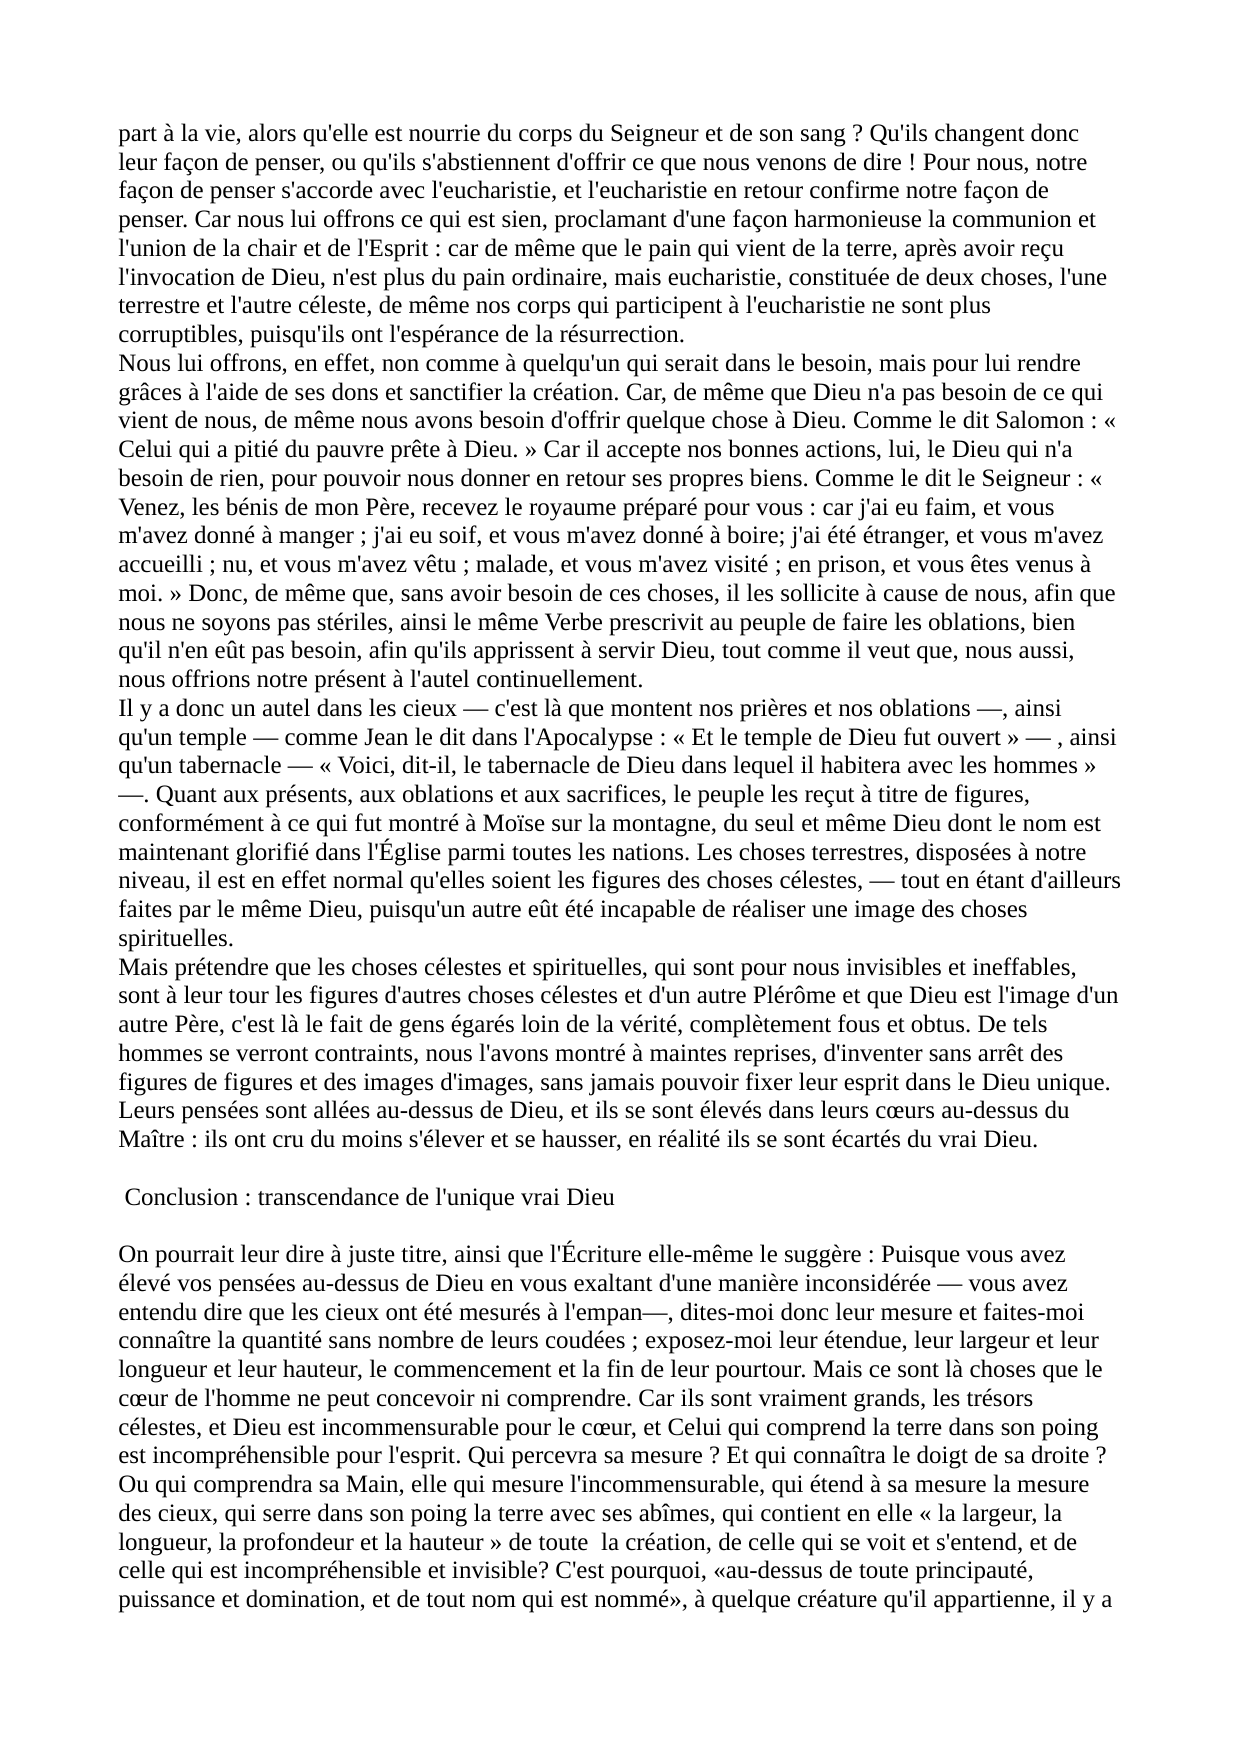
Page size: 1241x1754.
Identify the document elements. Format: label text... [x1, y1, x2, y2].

text part à la vie, alors qu'elle est nourrie du corps du Seigneur et de son sang ? Qu'ils changent donc leur façon de penser, ou qu'ils s'abstiennent d'offrir ce que nous venons de dire ! Pour nous, notre façon de penser s'accorde avec l'eucharistie, et l'eucharistie en retour confirme notre façon de penser. Car nous lui offrons ce qui est sien, proclamant d'une façon harmonieuse la communion et l'union de la chair et de l'Esprit : car de même que le pain qui vient de la terre, après avoir reçu l'invocation de Dieu, n'est plus du pain ordinaire, mais eucharistie, constituée de deux choses, l'une terrestre et l'autre céleste, de même nos corps qui participent à l'eucharistie ne sont plus corruptibles, puisqu'ils ont l'espérance de la résurrection. [118, 118, 1122, 348]
text Conclusion : transcendance de l'unique vrai Dieu [118, 1182, 1122, 1211]
text Il y a donc un autel dans les cieux — c'est là que montent nos prières et nos oblations —, ainsi qu'un temple — comme Jean le dit dans l'Apocalypse : « Et le temple de Dieu fut ouvert » — , ainsi qu'un tabernacle — « Voici, dit-il, le tabernacle de Dieu dans lequel il habitera avec les hommes » —. Quant aux présents, aux oblations et aux sacrifices, le peuple les reçut à titre de figures, conformément à ce qui fut montré à Moïse sur la montagne, du seul et même Dieu dont le nom est maintenant glorifié dans l'Église parmi toutes les nations. Les choses terrestres, disposées à notre niveau, il est en effet normal qu'elles soient les figures des choses célestes, — tout en étant d'ailleurs faites par le même Dieu, puisqu'un autre eût été incapable de réaliser une image des choses spirituelles. [118, 693, 1122, 952]
text Mais prétendre que les choses célestes et spirituelles, qui sont pour nous invisibles et ineffables, sont à leur tour les figures d'autres choses célestes et d'un autre Plérôme et que Dieu est l'image d'un autre Père, c'est là le fait de gens égarés loin de la vérité, complètement fous et obtus. De tels hommes se verront contraints, nous l'avons montré à maintes reprises, d'inventer sans arrêt des figures de figures et des images d'images, sans jamais pouvoir fixer leur esprit dans le Dieu unique. Leurs pensées sont allées au-dessus de Dieu, et ils se sont élevés dans leurs cœurs au-dessus du Maître : ils ont cru du moins s'élever et se hausser, en réalité ils se sont écartés du vrai Dieu. [118, 952, 1122, 1153]
text Nous lui offrons, en effet, non comme à quelqu'un qui serait dans le besoin, mais pour lui rendre grâces à l'aide de ses dons et sanctifier la création. Car, de même que Dieu n'a pas besoin de ce qui vient de nous, de même nous avons besoin d'offrir quelque chose à Dieu. Comme le dit Salomon : « Celui qui a pitié du pauvre prête à Dieu. » Car il accepte nos bonnes actions, lui, le Dieu qui n'a besoin de rien, pour pouvoir nous donner en retour ses propres biens. Comme le dit le Seigneur : « Venez, les bénis de mon Père, recevez le royaume préparé pour vous : car j'ai eu faim, et vous m'avez donné à manger ; j'ai eu soif, et vous m'avez donné à boire; j'ai été étranger, et vous m'avez accueilli ; nu, et vous m'avez vêtu ; malade, et vous m'avez visité ; en prison, et vous êtes venus à moi. » Donc, de même que, sans avoir besoin de ces choses, il les sollicite à cause de nous, afin que nous ne soyons pas stériles, ainsi le même Verbe prescrivit au peuple de faire les oblations, bien qu'il n'en eût pas besoin, afin qu'ils apprissent à servir Dieu, tout comme il veut que, nous aussi, nous offrions notre présent à l'autel continuellement. [118, 348, 1122, 693]
text On pourrait leur dire à juste titre, ainsi que l'Écriture elle-même le suggère : Puisque vous avez élevé vos pensées au-dessus de Dieu en vous exaltant d'une manière inconsidérée — vous avez entendu dire que les cieux ont été mesurés à l'empan—, dites-moi donc leur mesure et faites-moi connaître la quantité sans nombre de leurs coudées ; exposez-moi leur étendue, leur largeur et leur longueur et leur hauteur, le commencement et la fin de leur pourtour. Mais ce sont là choses que le cœur de l'homme ne peut concevoir ni comprendre. Car ils sont vraiment grands, les trésors célestes, et Dieu est incommensurable pour le cœur, et Celui qui comprend la terre dans son poing est incompréhensible pour l'esprit. Qui percevra sa mesure ? Et qui connaîtra le doigt de sa droite ? Ou qui comprendra sa Main, elle qui mesure l'incommensurable, qui étend à sa mesure la mesure des cieux, qui serre dans son poing la terre avec ses abîmes, qui contient en elle « la largeur, la longueur, la profondeur et la hauteur » de toute la création, de celle qui se voit et s'entend, et de celle qui est incompréhensible et invisible? C'est pourquoi, «au-dessus de toute principauté, puissance et domination, et de tout nom qui est nommé», à quelque créature qu'il appartienne, il y a [118, 1239, 1122, 1613]
